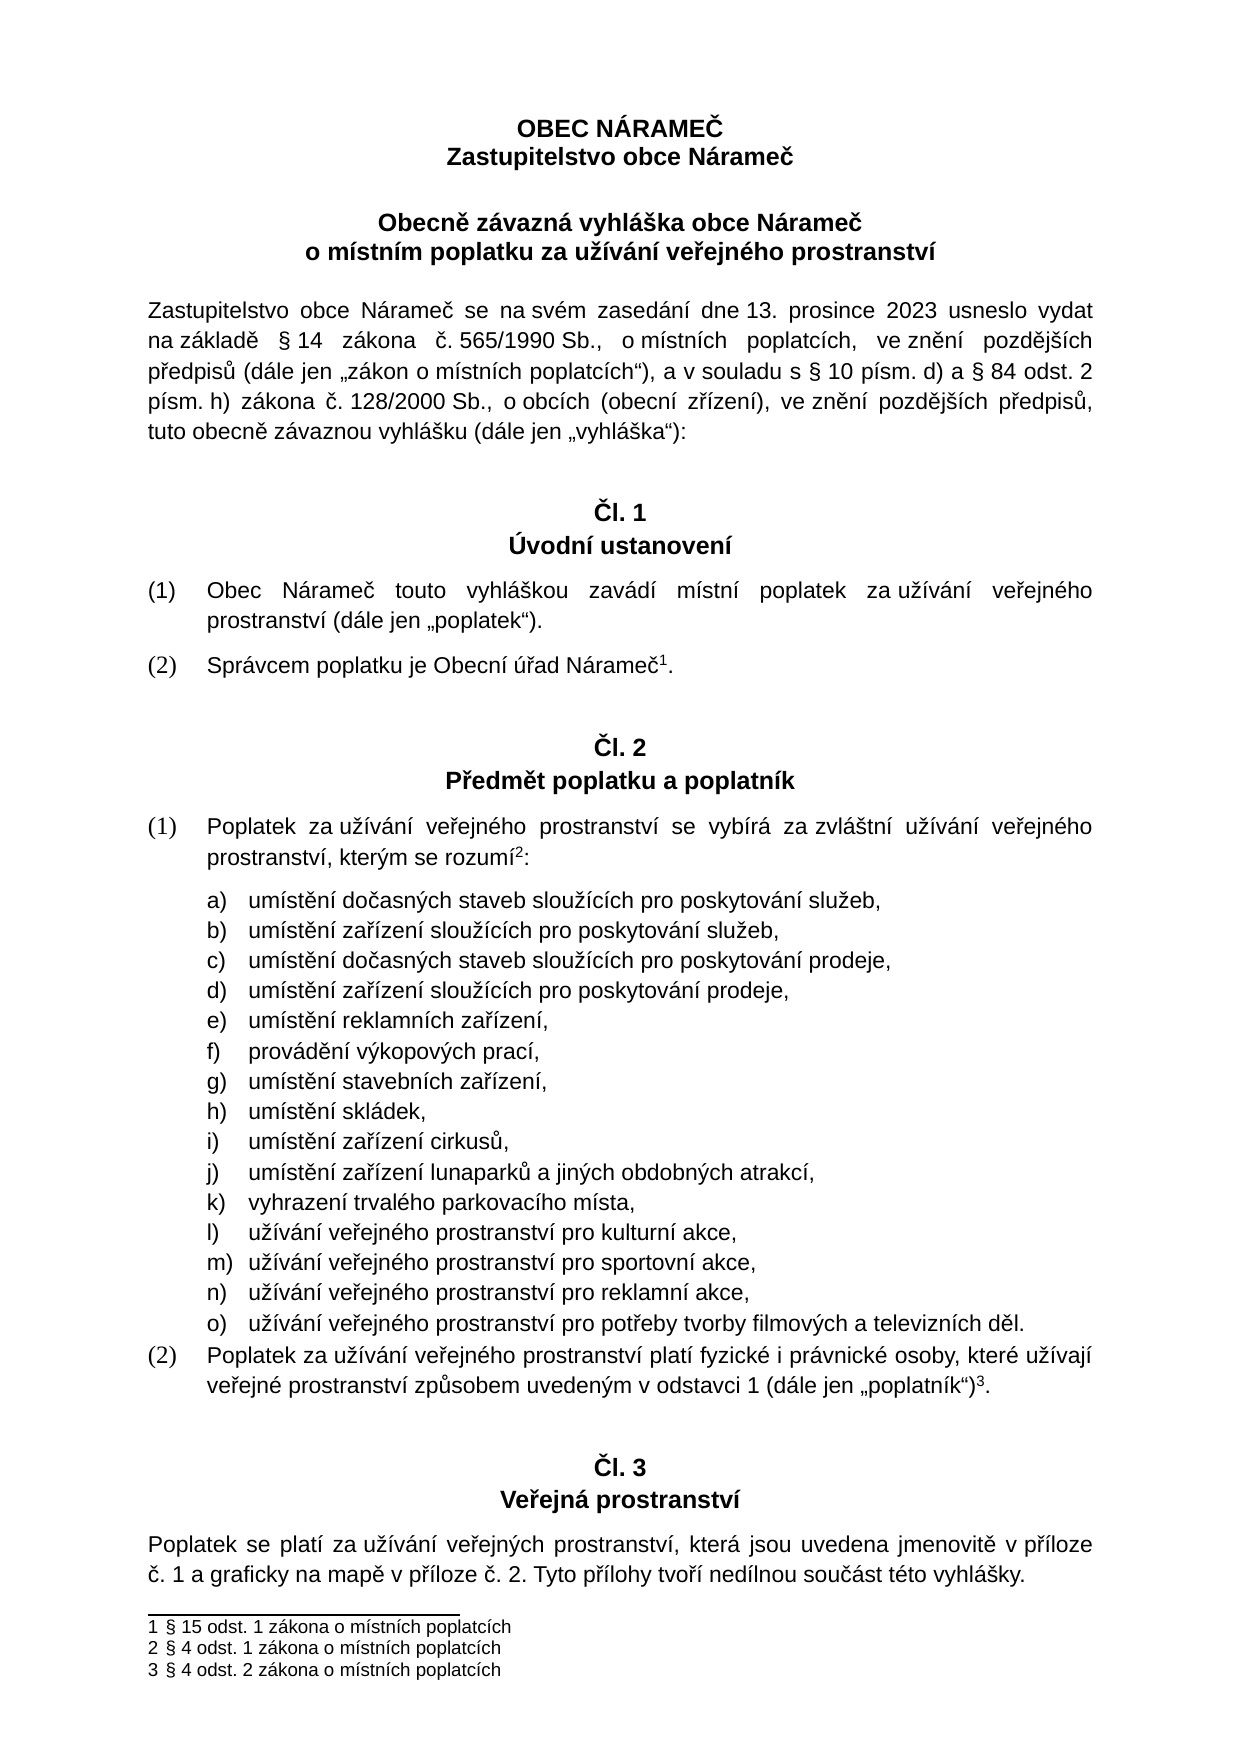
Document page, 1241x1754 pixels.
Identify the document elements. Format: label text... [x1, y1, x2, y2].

text Čl. 1 Úvodní ustanovení [148, 498, 1093, 560]
text Čl. 3 Veřejná prostranství [148, 1452, 1093, 1514]
list umístění reklamních zařízení, [207, 1007, 1093, 1034]
list umístění stavebních zařízení, [207, 1068, 1093, 1094]
list § 15 odst. 1 zákona o místních poplatcích [148, 1615, 1093, 1637]
list vyhrazení trvalého parkovacího místa, [207, 1189, 1093, 1215]
list užívání veřejného prostranství pro sportovní akce, [207, 1249, 1093, 1275]
list užívání veřejného prostranství pro reklamní akce, [207, 1279, 1093, 1306]
list § 4 odst. 2 zákona o místních poplatcích [148, 1658, 1093, 1680]
list umístění zařízení cirkusů, [207, 1128, 1093, 1154]
list umístění skládek, [207, 1098, 1093, 1124]
list umístění dočasných staveb sloužících pro poskytování prodeje, [207, 947, 1093, 973]
text OBEC NÁRAMEČ Zastupitelstvo obce Nárameč [148, 114, 1093, 171]
list umístění dočasných staveb sloužících pro poskytování služeb, [207, 887, 1093, 913]
list Poplatek za užívání veřejného prostranství se vybírá za zvláštní užívání veřejného prostranství, kterým se rozumí: [148, 811, 1093, 870]
list umístění zařízení sloužících pro poskytování služeb, [207, 917, 1093, 943]
text Zastupitelstvo obce Nárameč se na svém zasedání dne 13. prosince 2023 usneslo vydat na základě § 14 zákona č. 565/1990 Sb., o místních poplatcích, ve znění pozdějších předpisů (dále jen „zákon o místních poplatcích“), a v souladu s § 10 písm. d) a § 84 odst. 2 písm. h) zákona č. 128/2000 Sb., o obcích (obecní zřízení), ve znění pozdějších předpisů, tuto obecně závaznou vyhlášku (dále jen „vyhláška“): [148, 297, 1093, 444]
list umístění zařízení sloužících pro poskytování prodeje, [207, 977, 1093, 1003]
text Čl. 2 Předmět poplatku a poplatník [148, 733, 1093, 794]
list § 4 odst. 1 zákona o místních poplatcích [148, 1637, 1093, 1658]
list provádění výkopových prací, [207, 1038, 1093, 1064]
list umístění zařízení lunaparků a jiných obdobných atrakcí, [207, 1158, 1093, 1185]
text Obecně závazná vyhláška obce Nárameč o místním poplatku za užívání veřejného prostranství [148, 208, 1093, 266]
list Správcem poplatku je Obecní úřad Nárameč. [148, 650, 1093, 678]
text Poplatek se platí za užívání veřejných prostranství, která jsou uvedena jmenovitě v příloze č. 1 a graficky na mapě v příloze č. 2. Tyto přílohy tvoří nedílnou součást této vyhlášky. [148, 1531, 1093, 1588]
list Obec Nárameč touto vyhláškou zavádí místní poplatek za užívání veřejného prostranství (dále jen „poplatek“). [148, 577, 1093, 633]
list Poplatek za užívání veřejného prostranství platí fyzické i právnické osoby, které užívají veřejné prostranství způsobem uvedeným v odstavci 1 (dále jen „poplatník“). [148, 1340, 1093, 1399]
list užívání veřejného prostranství pro potřeby tvorby filmových a televizních děl. [207, 1309, 1093, 1336]
list užívání veřejného prostranství pro kulturní akce, [207, 1219, 1093, 1245]
